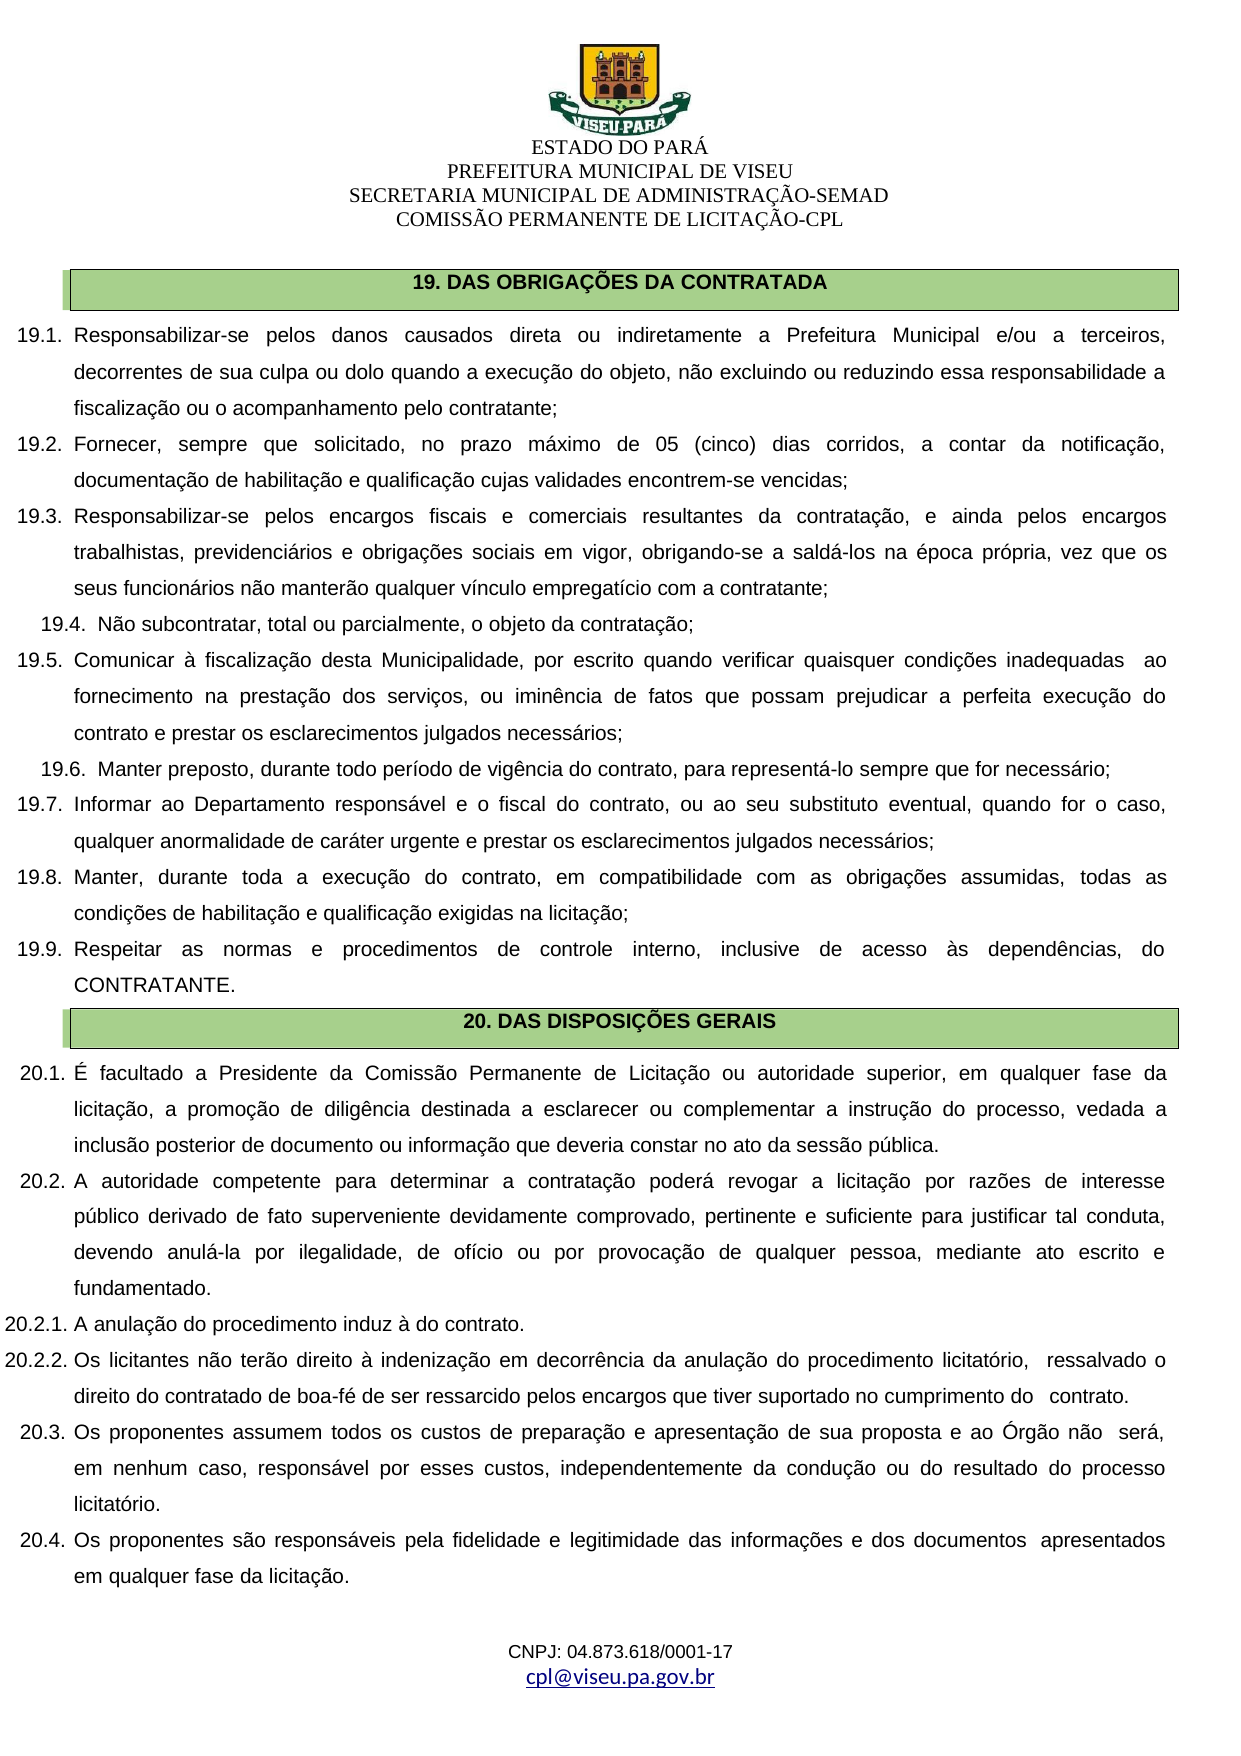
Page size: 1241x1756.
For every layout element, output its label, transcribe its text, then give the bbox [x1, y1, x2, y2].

list Manter preposto, durante todo período de vigência do contrato, para representá-lo sempre que for necessário; [74, 756, 1191, 780]
list Comunicar à fiscalização desta Municipalidade, por escrito quando verificar quaisquer condições inadequadas ao fornecimento na prestação dos serviços, ou iminência de fatos que possam prejudicar a perfeita execução do contrato e prestar os esclarecimentos julgados necessários; [50, 648, 1167, 744]
list A autoridade competente para determinar a contratação poderá revogar a licitação por razões de interesse público derivado de fato superveniente devidamente comprovado, pertinente e suficiente para justificar tal conduta, devendo anulá-la por ilegalidade, de ofício ou por provocação de qualquer pessoa, mediante ato escrito e fundamentado. [50, 1168, 1166, 1300]
list É facultado a Presidente da Comissão Permanente de Licitação ou autoridade superior, em qualquer fase da licitação, a promoção de diligência destinada a esclarecer ou complementar a instrução do processo, vedada a inclusão posterior de documento ou informação que deveria constar no ato da sessão pública. [50, 1061, 1167, 1156]
list Não subcontratar, total ou parcialmente, o objeto da contratação; [74, 612, 1191, 636]
list Manter, durante toda a execução do contrato, em compatibilidade com as obrigações assumidas, todas as condições de habilitação e qualificação exigidas na licitação; [50, 865, 1167, 924]
list Informar ao Departamento responsável e o fiscal do contrato, ou ao seu substituto eventual, quando for o caso, qualquer anormalidade de caráter urgente e prestar os esclarecimentos julgados necessários; [50, 792, 1167, 852]
list A anulação do procedimento induz à do contrato. [50, 1312, 1191, 1336]
list Responsabilizar-se pelos encargos fiscais e comerciais resultantes da contratação, e ainda pelos encargos trabalhistas, previdenciários e obrigações sociais em vigor, obrigando-se a saldá-los na época própria, vez que os seus funcionários não manterão qualquer vínculo empregatício com a contratante; [50, 504, 1167, 600]
list Os licitantes não terão direito à indenização em decorrência da anulação do procedimento licitatório, ressalvado o direito do contratado de boa-fé de ser ressarcido pelos encargos que tiver suportado no cumprimento do contrato. [50, 1348, 1167, 1408]
list Respeitar as normas e procedimentos de controle interno, inclusive de acesso às dependências, do CONTRATANTE. [50, 937, 1166, 997]
list Os proponentes assumem todos os custos de preparação e apresentação de sua proposta e ao Órgão não será, em nenhum caso, responsável por esses custos, independentemente da condução ou do resultado do processo licitatório. [50, 1420, 1166, 1516]
list Responsabilizar-se pelos danos causados direta ou indiretamente a Prefeitura Municipal e/ou a terceiros, decorrentes de sua culpa ou dolo quando a execução do objeto, não excluindo ou reduzindo essa responsabilidade a fiscalização ou o acompanhamento pelo contratante; [50, 323, 1166, 419]
list Os proponentes são responsáveis pela fidelidade e legitimidade das informações e dos documentos apresentados em qualquer fase da licitação. [50, 1528, 1166, 1588]
list Fornecer, sempre que solicitado, no prazo máximo de 05 (cinco) dias corridos, a contar da notificação, documentação de habilitação e qualificação cujas validades encontrem-se vencidas; [50, 432, 1166, 492]
